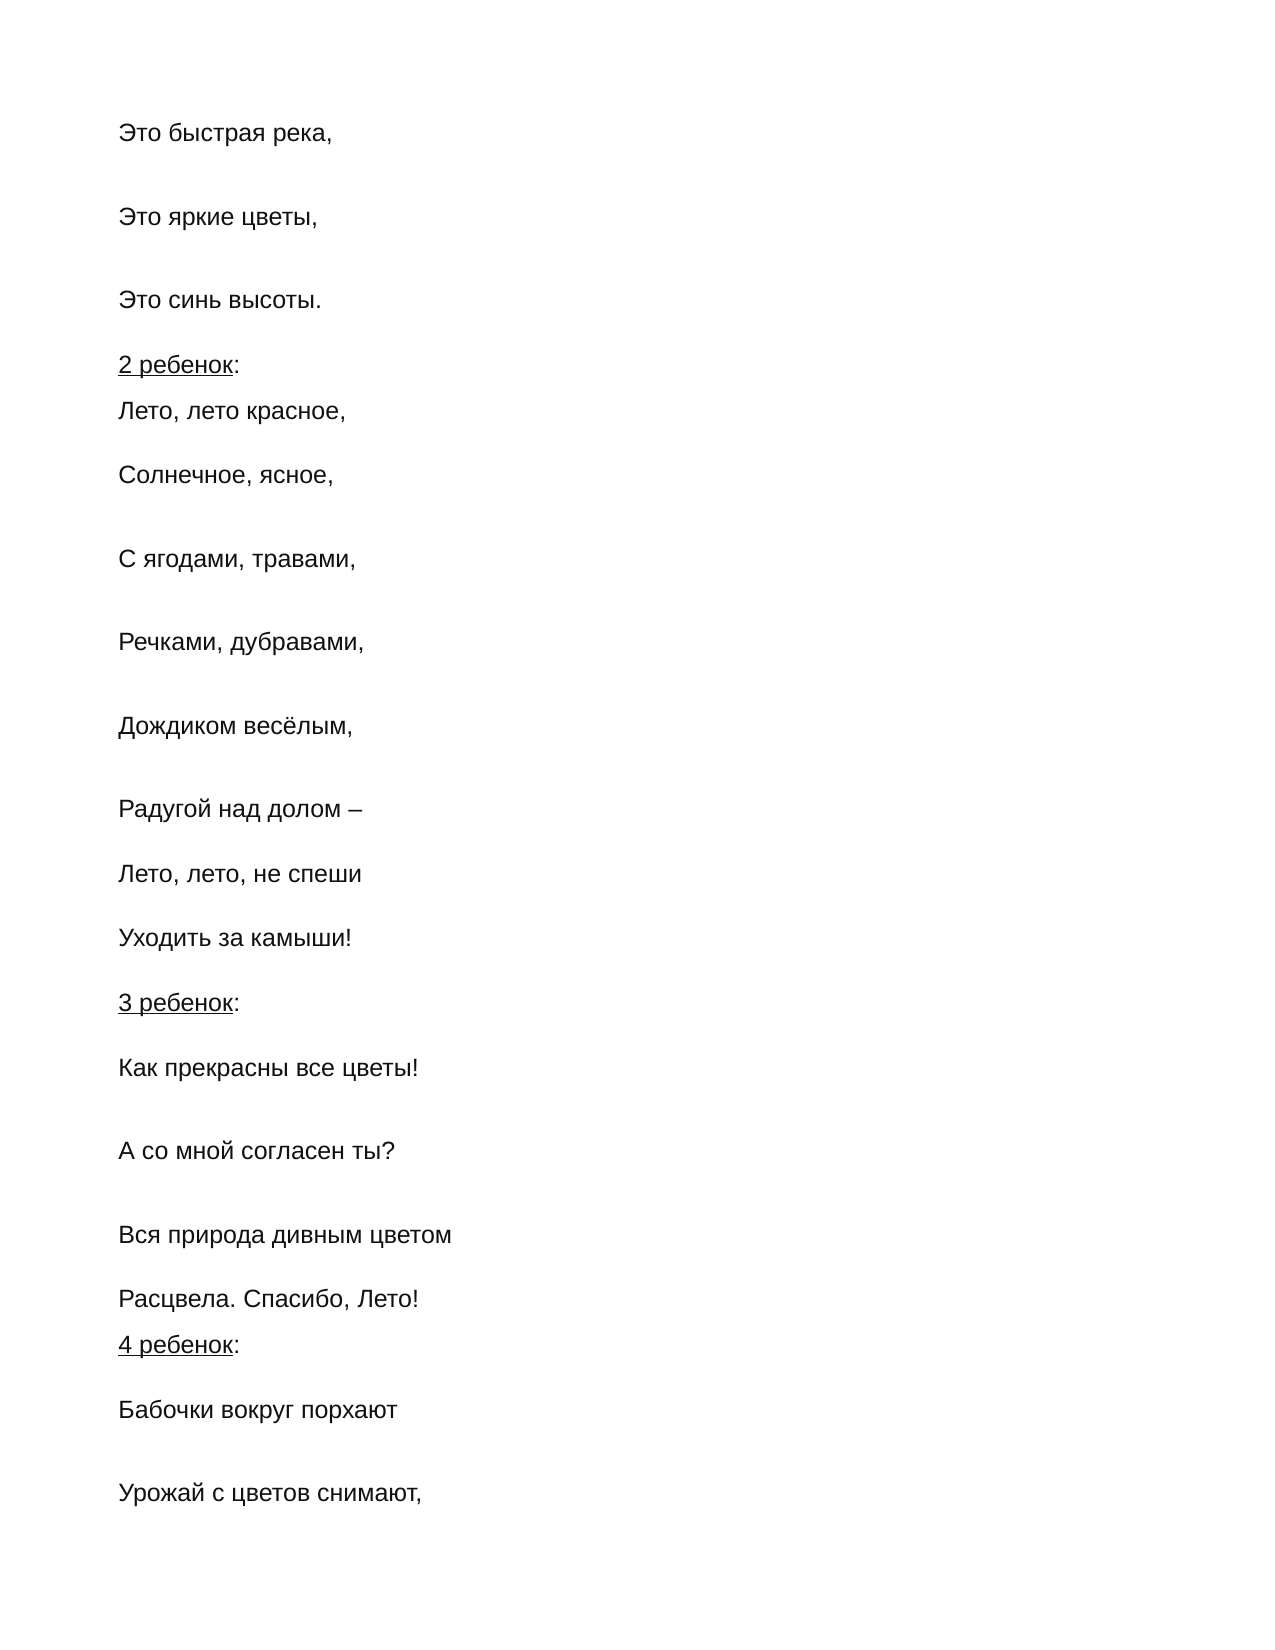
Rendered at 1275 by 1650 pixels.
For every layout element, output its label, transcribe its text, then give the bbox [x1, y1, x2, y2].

text Дождиком весёлым, [118, 711, 1157, 739]
text Это синь высоты. [118, 285, 1157, 314]
text Бабочки вокруг порхают [118, 1395, 1157, 1424]
text 3 ребенок: [118, 988, 1157, 1017]
text Урожай с цветов снимают, [118, 1478, 1157, 1507]
text Как прекрасны все цветы! [118, 1053, 1157, 1082]
text С ягодами, травами, [118, 544, 1157, 572]
text Расцвела. Спасибо, Лето! [118, 1284, 1157, 1313]
text Солнечное, ясное, [118, 460, 1157, 489]
text Уходить за камыши! [118, 923, 1157, 952]
text Лето, лето красное, [118, 396, 1157, 424]
text Речками, дубравами, [118, 627, 1157, 656]
text Это яркие цветы, [118, 202, 1157, 230]
text Радугой над долом – [118, 794, 1157, 823]
text А со мной согласен ты? [118, 1136, 1157, 1165]
text Это быстрая река, [118, 118, 1157, 147]
text 2 ребенок: [118, 350, 1157, 378]
text 4 ребенок: [118, 1330, 1157, 1359]
text Лето, лето, не спеши [118, 859, 1157, 887]
text Вся природа дивным цветом [118, 1220, 1157, 1248]
